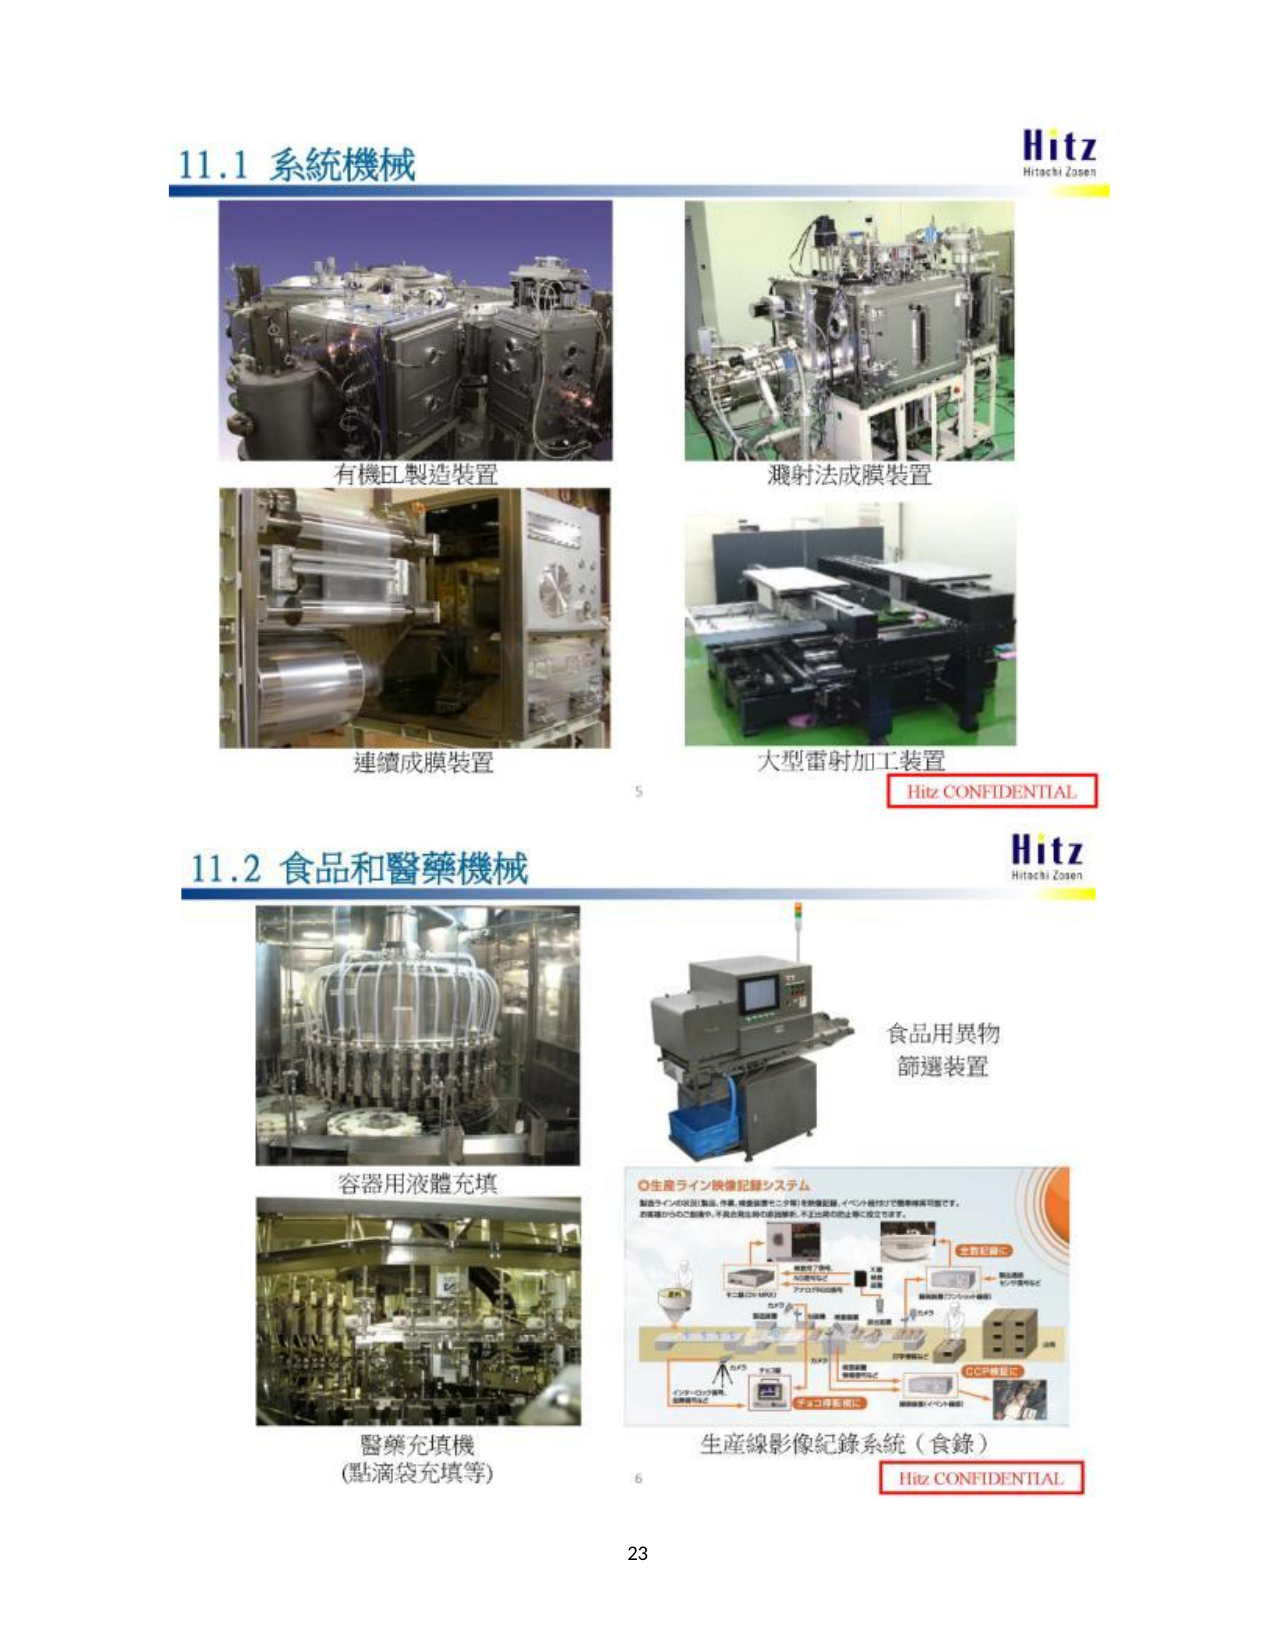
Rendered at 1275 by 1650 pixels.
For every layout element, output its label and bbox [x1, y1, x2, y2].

picture [168, 118, 1110, 1510]
